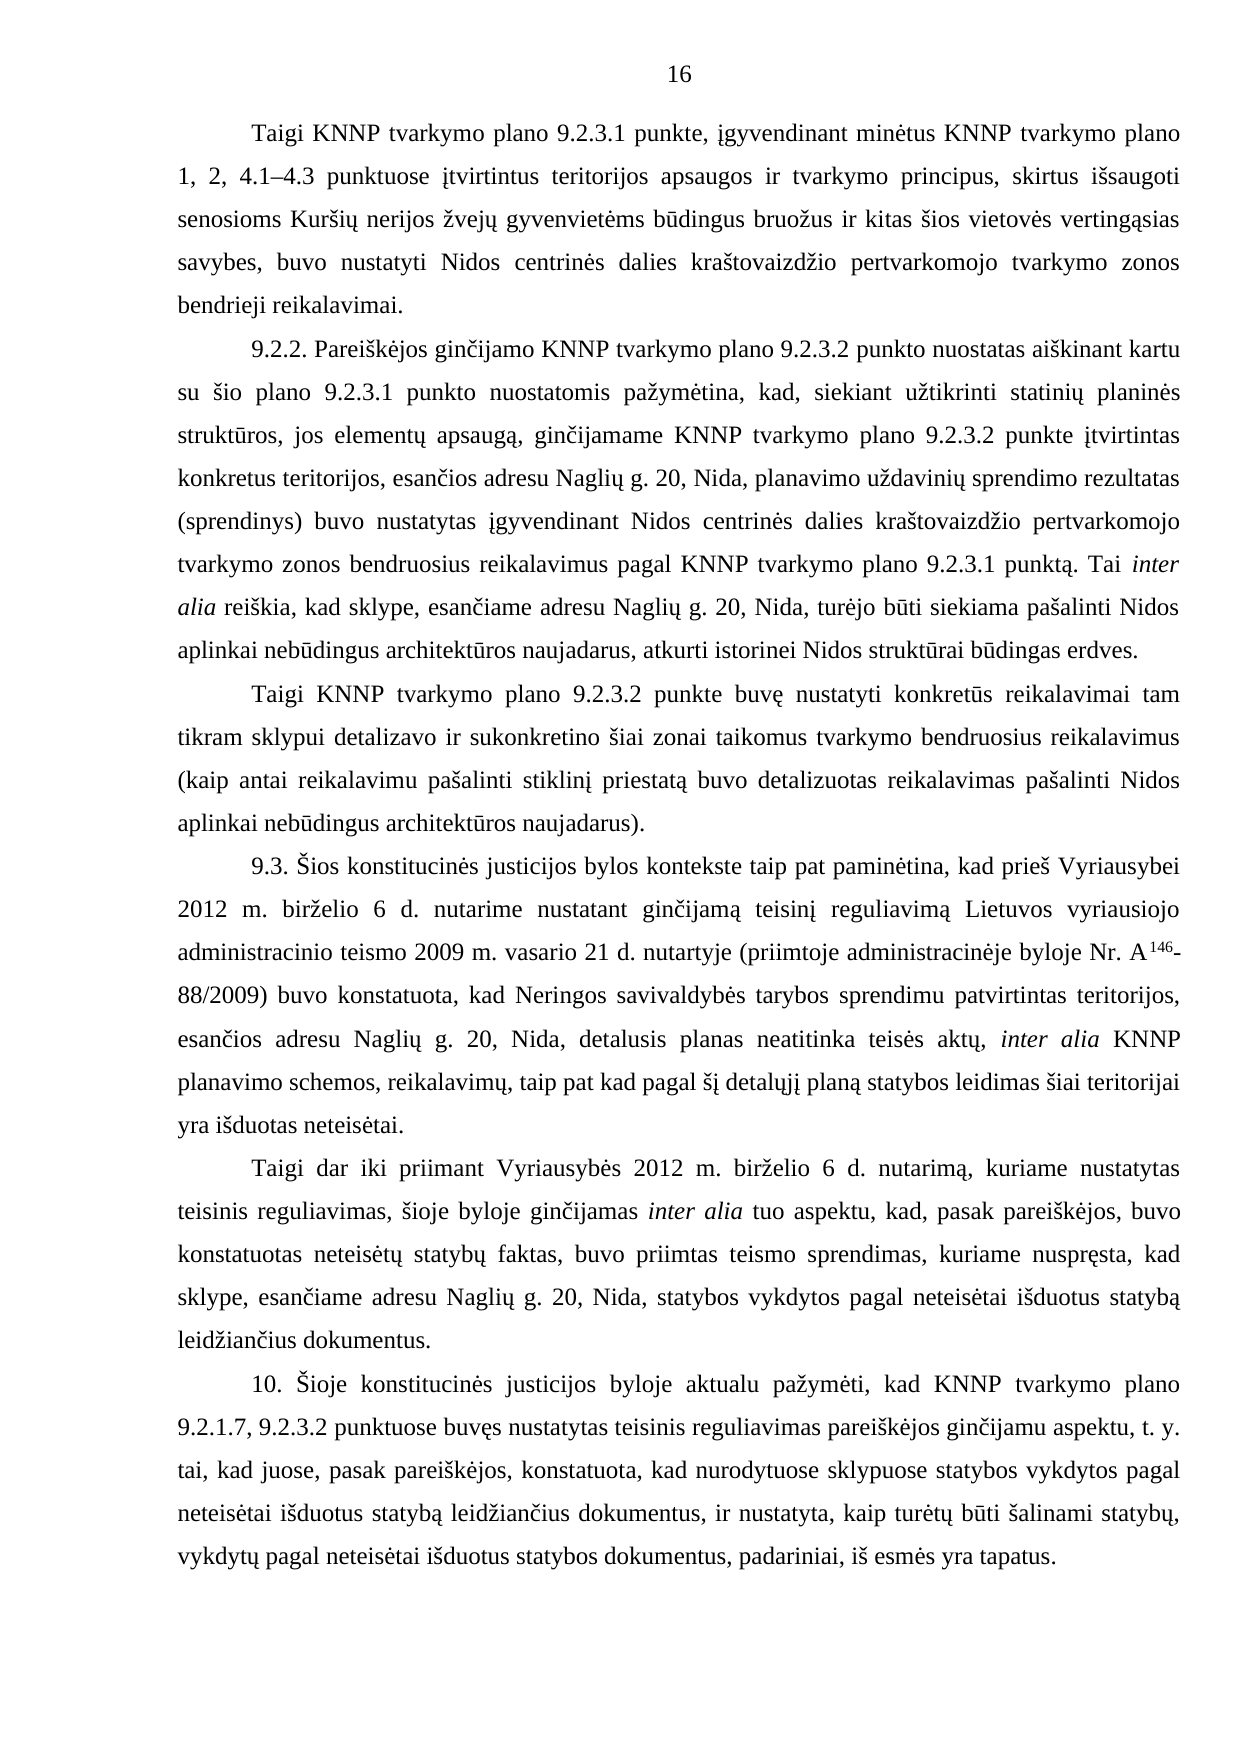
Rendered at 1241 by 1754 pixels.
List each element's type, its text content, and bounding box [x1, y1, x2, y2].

text Taigi KNNP tvarkymo plano 9.2.3.1 punkte, įgyvendinant minėtus KNNP tvarkymo plano 1, 2, 4.1–4.3 punktuose įtvirtintus teritorijos apsaugos ir tvarkymo principus, skirtus išsaugoti senosioms Kuršių nerijos žvejų gyvenvietėms būdingus bruožus ir kitas šios vietovės vertingąsias savybes, buvo nustatyti Nidos centrinės dalies kraštovaizdžio pertvarkomojo tvarkymo zonos bendrieji reikalavimai. [177, 118, 1181, 319]
text 9.2.2. Pareiškėjos ginčijamo KNNP tvarkymo plano 9.2.3.2 punkto nuostatas aiškinant kartu su šio plano 9.2.3.1 punkto nuostatomis pažymėtina, kad, siekiant užtikrinti statinių planinės struktūros, jos elementų apsaugą, ginčijamame KNNP tvarkymo plano 9.2.3.2 punkte įtvirtintas konkretus teritorijos, esančios adresu Naglių g. 20, Nida, planavimo uždavinių sprendimo rezultatas (sprendinys) buvo nustatytas įgyvendinant Nidos centrinės dalies kraštovaizdžio pertvarkomojo tvarkymo zonos bendruosius reikalavimus pagal KNNP tvarkymo plano 9.2.3.1 punktą. Tai inter alia reiškia, kad sklype, esančiame adresu Naglių g. 20, Nida, turėjo būti siekiama pašalinti Nidos aplinkai nebūdingus architektūros naujadarus, atkurti istorinei Nidos struktūrai būdingas erdves. [177, 334, 1181, 664]
text 10. Šioje konstitucinės justicijos byloje aktualu pažymėti, kad KNNP tvarkymo plano 9.2.1.7, 9.2.3.2 punktuose buvęs nustatytas teisinis reguliavimas pareiškėjos ginčijamu aspektu, t. y. tai, kad juose, pasak pareiškėjos, konstatuota, kad nurodytuose sklypuose statybos vykdytos pagal neteisėtai išduotus statybą leidžiančius dokumentus, ir nustatyta, kaip turėtų būti šalinami statybų, vykdytų pagal neteisėtai išduotus statybos dokumentus, padariniai, iš esmės yra tapatus. [177, 1369, 1181, 1570]
text Taigi KNNP tvarkymo plano 9.2.3.2 punkte buvę nustatyti konkretūs reikalavimai tam tikram sklypui detalizavo ir sukonkretino šiai zonai taikomus tvarkymo bendruosius reikalavimus (kaip antai reikalavimu pašalinti stiklinį priestatą buvo detalizuotas reikalavimas pašalinti Nidos aplinkai nebūdingus architektūros naujadarus). [177, 679, 1181, 837]
text 9.3. Šios konstitucinės justicijos bylos kontekste taip pat paminėtina, kad prieš Vyriausybei 2012 m. birželio 6 d. nutarime nustatant ginčijamą teisinį reguliavimą Lietuvos vyriausiojo administracinio teismo 2009 m. vasario 21 d. nutartyje (priimtoje administracinėje byloje Nr. A146-88/2009) buvo konstatuota, kad Neringos savivaldybės tarybos sprendimu patvirtintas teritorijos, esančios adresu Naglių g. 20, Nida, detalusis planas neatitinka teisės aktų, inter alia KNNP planavimo schemos, reikalavimų, taip pat kad pagal šį detalųjį planą statybos leidimas šiai teritorijai yra išduotas neteisėtai. [177, 851, 1181, 1139]
text Taigi dar iki priimant Vyriausybės 2012 m. birželio 6 d. nutarimą, kuriame nustatytas teisinis reguliavimas, šioje byloje ginčijamas inter alia tuo aspektu, kad, pasak pareiškėjos, buvo konstatuotas neteisėtų statybų faktas, buvo priimtas teismo sprendimas, kuriame nuspręsta, kad sklype, esančiame adresu Naglių g. 20, Nida, statybos vykdytos pagal neteisėtai išduotus statybą leidžiančius dokumentus. [177, 1153, 1181, 1354]
